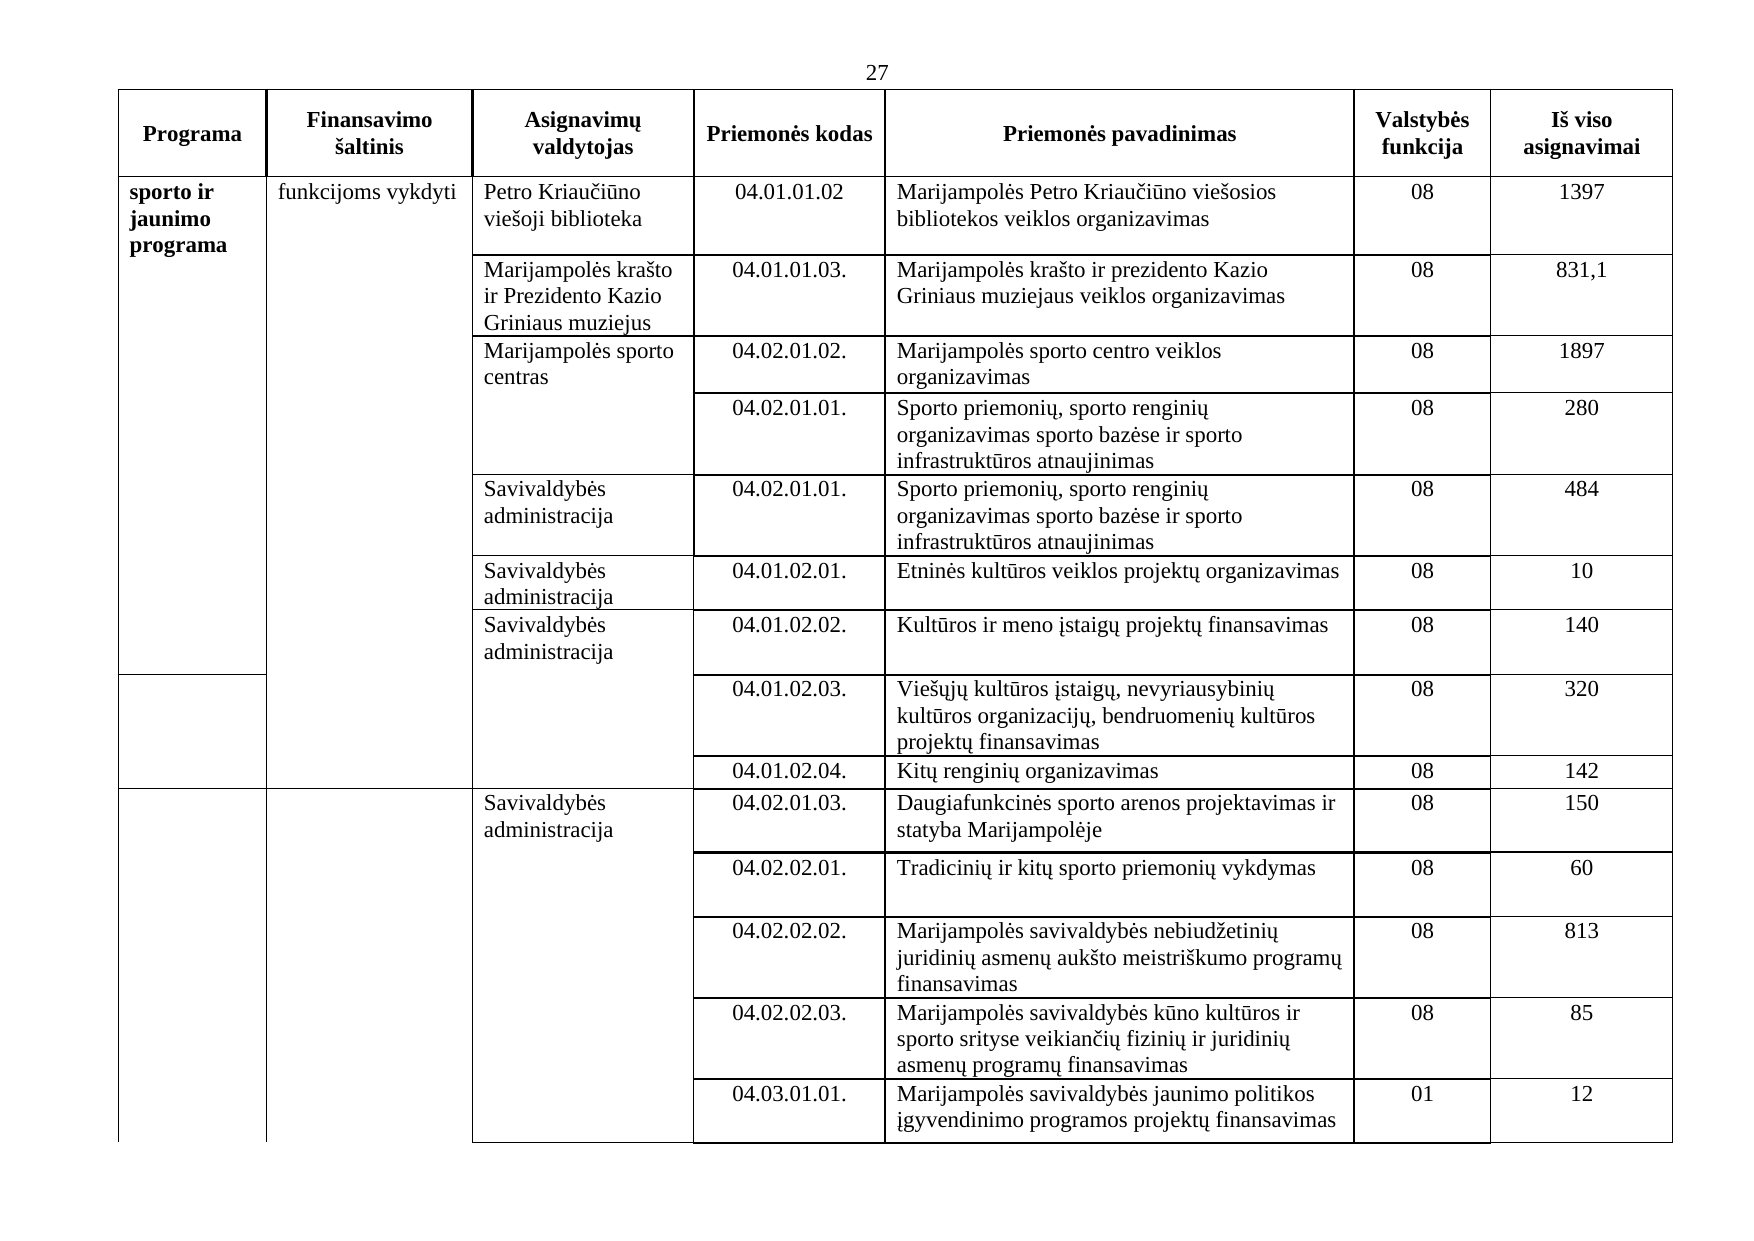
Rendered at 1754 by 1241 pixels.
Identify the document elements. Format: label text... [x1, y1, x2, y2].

table_cell [119, 1078, 266, 1142]
table_cell Marijampolės sporto centras [473, 337, 693, 473]
table_cell 04.02.02.02. [694, 918, 884, 997]
table_cell 08 [1355, 394, 1490, 473]
table_cell 04.01.02.02. [694, 611, 884, 673]
table_cell 12 [1491, 1079, 1672, 1142]
table_cell Kultūros ir meno įstaigų projektų finansavimas [886, 611, 1353, 673]
table_cell Savivaldybės administracija [473, 556, 693, 609]
table_cell Daugiafunkcinės sporto arenos projektavimas ir statyba Marijampolėje [886, 790, 1353, 851]
table_cell 1397 [1491, 177, 1672, 254]
table_cell [267, 1078, 472, 1142]
table_cell funkcijoms vykdyti [267, 177, 472, 754]
table_cell sporto ir jaunimo programa [119, 177, 266, 673]
table_cell [119, 675, 266, 787]
table_cell Sporto priemonių, sporto renginių organizavimas sporto bazėse ir sporto infrastruktūros atnaujinimas [886, 476, 1353, 554]
table_cell Marijampolės krašto ir Prezidento Kazio Griniaus muziejus [473, 256, 693, 335]
table_cell 140 [1491, 610, 1672, 673]
table_cell 01 [1355, 1080, 1490, 1142]
table_cell 04.01.02.03. [694, 676, 884, 754]
table_cell [267, 789, 472, 1078]
table_cell 04.03.01.01. [694, 1080, 884, 1142]
table_header Priemonės pavadinimas [886, 90, 1353, 176]
table_cell 831,1 [1491, 255, 1672, 335]
table_cell 04.02.02.01. [694, 854, 884, 916]
table_cell Marijampolės savivaldybės nebiudžetinių juridinių asmenų aukšto meistriškumo programų finansavimas [886, 918, 1353, 997]
table_header Finansavimo šaltinis [268, 90, 471, 176]
table_cell Marijampolės krašto ir prezidento Kazio Griniaus muziejaus veiklos organizavimas [886, 256, 1353, 335]
table_cell 08 [1355, 757, 1490, 787]
table_cell 150 [1491, 789, 1672, 851]
table_cell 484 [1491, 475, 1672, 554]
table_cell Savivaldybės administracija [473, 475, 693, 554]
table_header Valstybės funkcija [1355, 90, 1490, 176]
table_cell Viešųjų kultūros įstaigų, nevyriausybinių kultūros organizacijų, bendruomenių kultūros projektų finansavimas [886, 676, 1353, 754]
table_cell 85 [1491, 998, 1672, 1078]
table_cell 08 [1355, 177, 1490, 254]
table_cell 08 [1355, 476, 1490, 554]
table_cell 08 [1355, 256, 1490, 335]
table_header Priemonės kodas [695, 90, 884, 176]
table_cell 60 [1491, 853, 1672, 916]
table_cell Etninės kultūros veiklos projektų organizavimas [886, 557, 1353, 609]
table_cell Sporto priemonių, sporto renginių organizavimas sporto bazėse ir sporto infrastruktūros atnaujinimas [886, 394, 1353, 473]
table_cell Marijampolės Petro Kriaučiūno viešosios bibliotekos veiklos organizavimas [886, 177, 1353, 254]
table_cell 04.02.02.03. [694, 999, 884, 1078]
table_cell Kitų renginių organizavimas [886, 757, 1353, 787]
table_cell Savivaldybės administracija [473, 789, 693, 1142]
table_cell Marijampolės savivaldybės jaunimo politikos įgyvendinimo programos projektų finansavimas [886, 1080, 1353, 1142]
table_cell 04.02.01.01. [695, 476, 884, 554]
table_cell Savivaldybės administracija [473, 610, 693, 787]
table_cell 04.01.02.01. [694, 557, 884, 609]
table_cell [119, 789, 266, 1078]
table_cell 280 [1491, 393, 1672, 473]
table_cell 08 [1355, 918, 1490, 997]
table_cell Petro Kriaučiūno viešoji biblioteka [473, 177, 693, 254]
table_cell 08 [1355, 337, 1490, 392]
table_cell 08 [1355, 676, 1490, 754]
table_cell 320 [1491, 675, 1672, 754]
table_cell 1897 [1491, 336, 1672, 392]
table_cell 813 [1491, 917, 1672, 997]
table_cell 04.02.01.02. [695, 337, 884, 392]
table_header Iš viso asignavimai [1491, 90, 1672, 176]
table_cell 08 [1355, 611, 1490, 673]
table_cell 04.02.01.01. [695, 394, 884, 473]
table_cell 08 [1355, 999, 1490, 1078]
table_header Programa [119, 90, 265, 176]
table_cell 08 [1355, 790, 1490, 851]
table_cell 08 [1355, 557, 1490, 609]
table_cell 10 [1491, 556, 1672, 609]
table_cell [267, 755, 472, 787]
table_cell 04.01.01.02 [695, 177, 884, 254]
table_cell 04.01.01.03. [695, 256, 884, 335]
table_header Asignavimų valdytojas [474, 90, 693, 176]
table_cell 142 [1491, 756, 1672, 787]
table_cell Tradicinių ir kitų sporto priemonių vykdymas [886, 854, 1353, 916]
table_cell Marijampolės sporto centro veiklos organizavimas [886, 337, 1353, 392]
table_cell 04.01.02.04. [694, 757, 884, 787]
table_cell Marijampolės savivaldybės kūno kultūros ir sporto srityse veikiančių fizinių ir juridinių asmenų programų finansavimas [886, 999, 1353, 1078]
table_cell 04.02.01.03. [694, 790, 884, 851]
table_cell 08 [1355, 854, 1490, 916]
